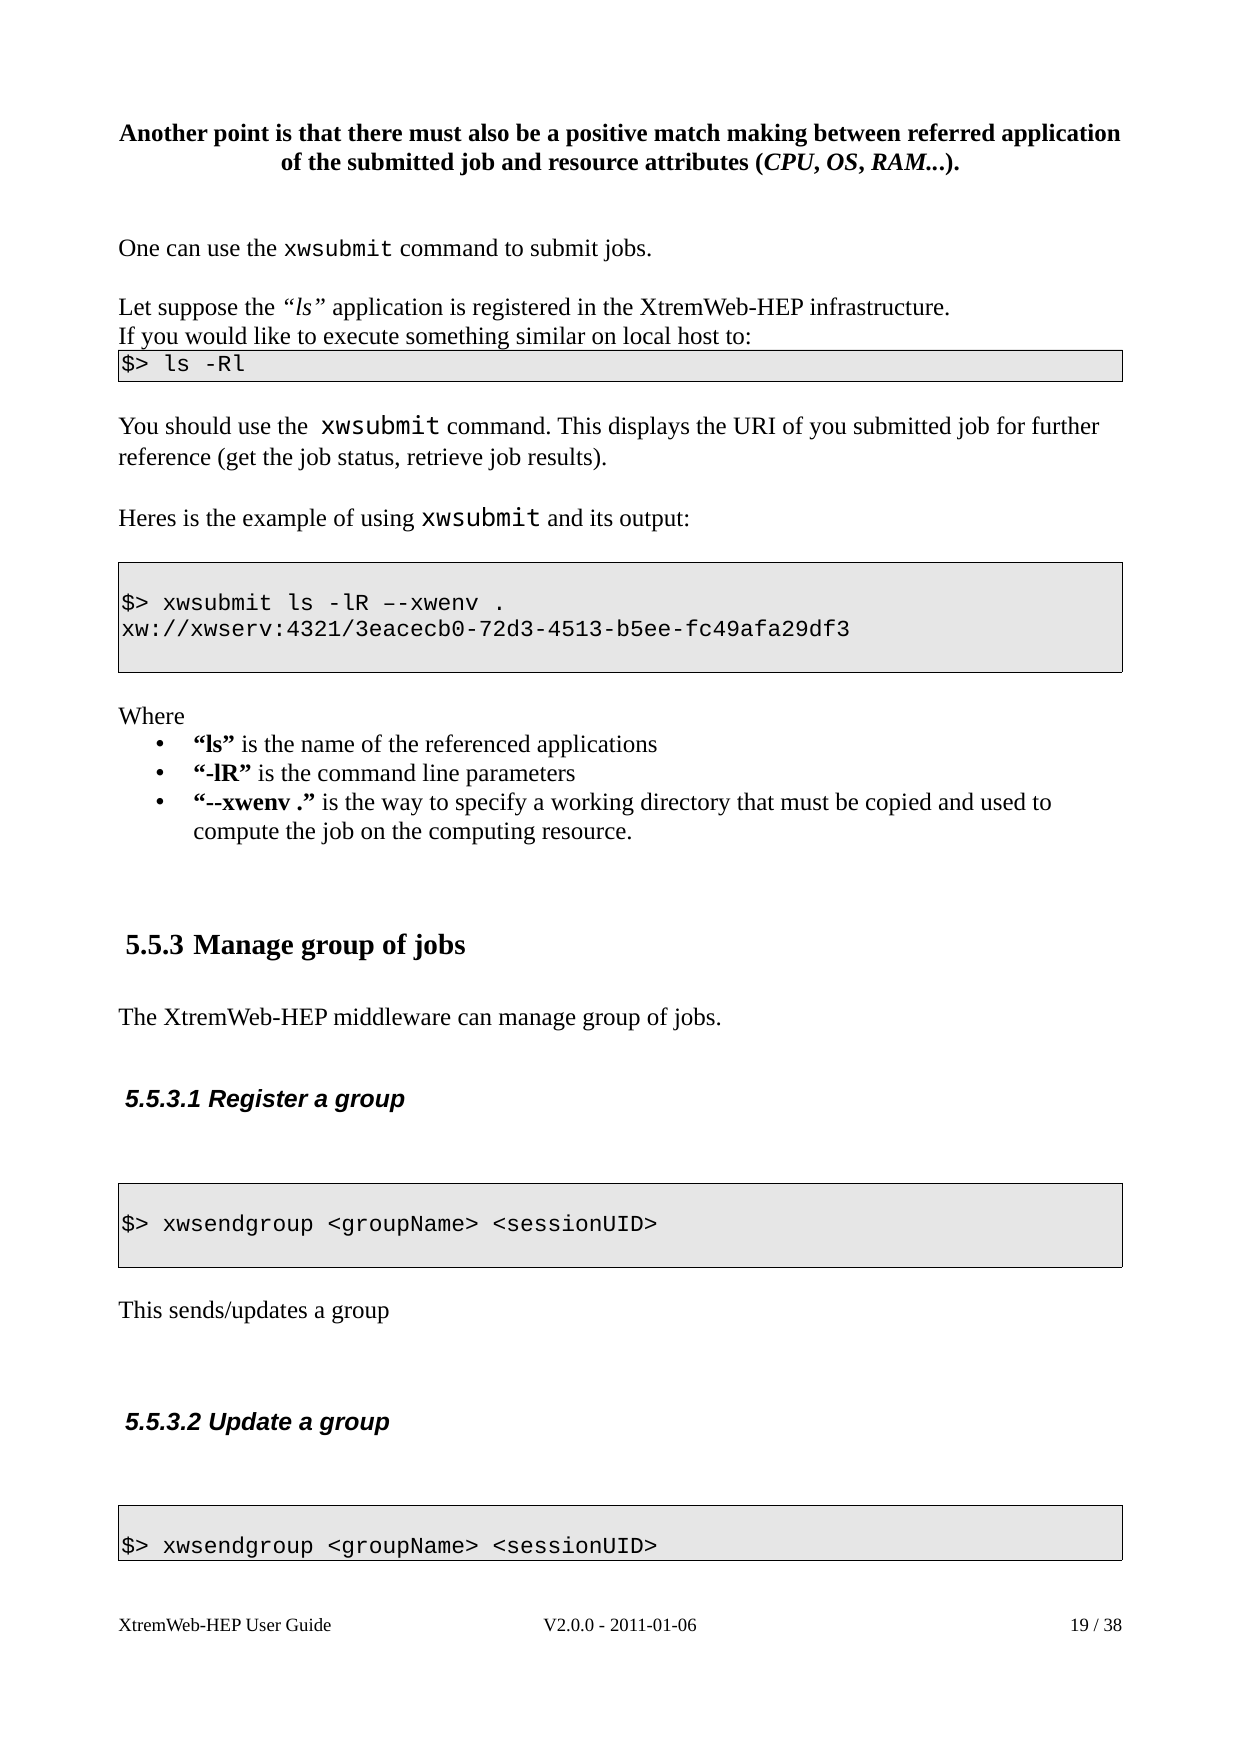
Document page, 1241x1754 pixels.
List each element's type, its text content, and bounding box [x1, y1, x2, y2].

list “ls” is the name of the referenced applications [156, 729, 1122, 758]
text Where [118, 701, 1122, 729]
subtitle Manage group of jobs [118, 927, 1122, 961]
text If you would like to execute something similar on local host to: [118, 321, 1122, 349]
list “-lR” is the command line parameters [156, 758, 1122, 787]
text Let suppose the “ls” application is registered in the XtremWeb-HEP infrastructure. [118, 292, 1122, 321]
text You should use the xwsubmit command. This displays the URI of you submitted job for further reference (get the job status, retrieve job results). [118, 408, 1122, 471]
text $> xwsubmit ls -lR –-xwenv . xw://xwserv:4321/3eacecb0-72d3-4513-b5ee-fc49afa29df3 [119, 588, 1122, 640]
text $> xwsendgroup <groupName> <sessionUID> [119, 1531, 1122, 1560]
subtitle Update a group [118, 1407, 1122, 1435]
text This sends/updates a group [118, 1296, 1122, 1324]
subtitle Register a group [118, 1084, 1122, 1113]
text Heres is the example of using xwsubmit and its output: [118, 499, 1122, 533]
text The XtremWeb-HEP middleware can manage group of jobs. [118, 1002, 1122, 1031]
text Another point is that there must also be a positive match making between referred application of the submitted job and resource attributes (CPU, OS, RAM...). [118, 118, 1122, 176]
list “--xwenv .” is the way to specify a working directory that must be copied and used to compute the job on the computing resource. [156, 787, 1122, 844]
text One can use the xwsubmit command to submit jobs. [118, 233, 1122, 263]
text $> ls -Rl [119, 351, 1122, 381]
text $> xwsendgroup <groupName> <sessionUID> [119, 1209, 1122, 1235]
